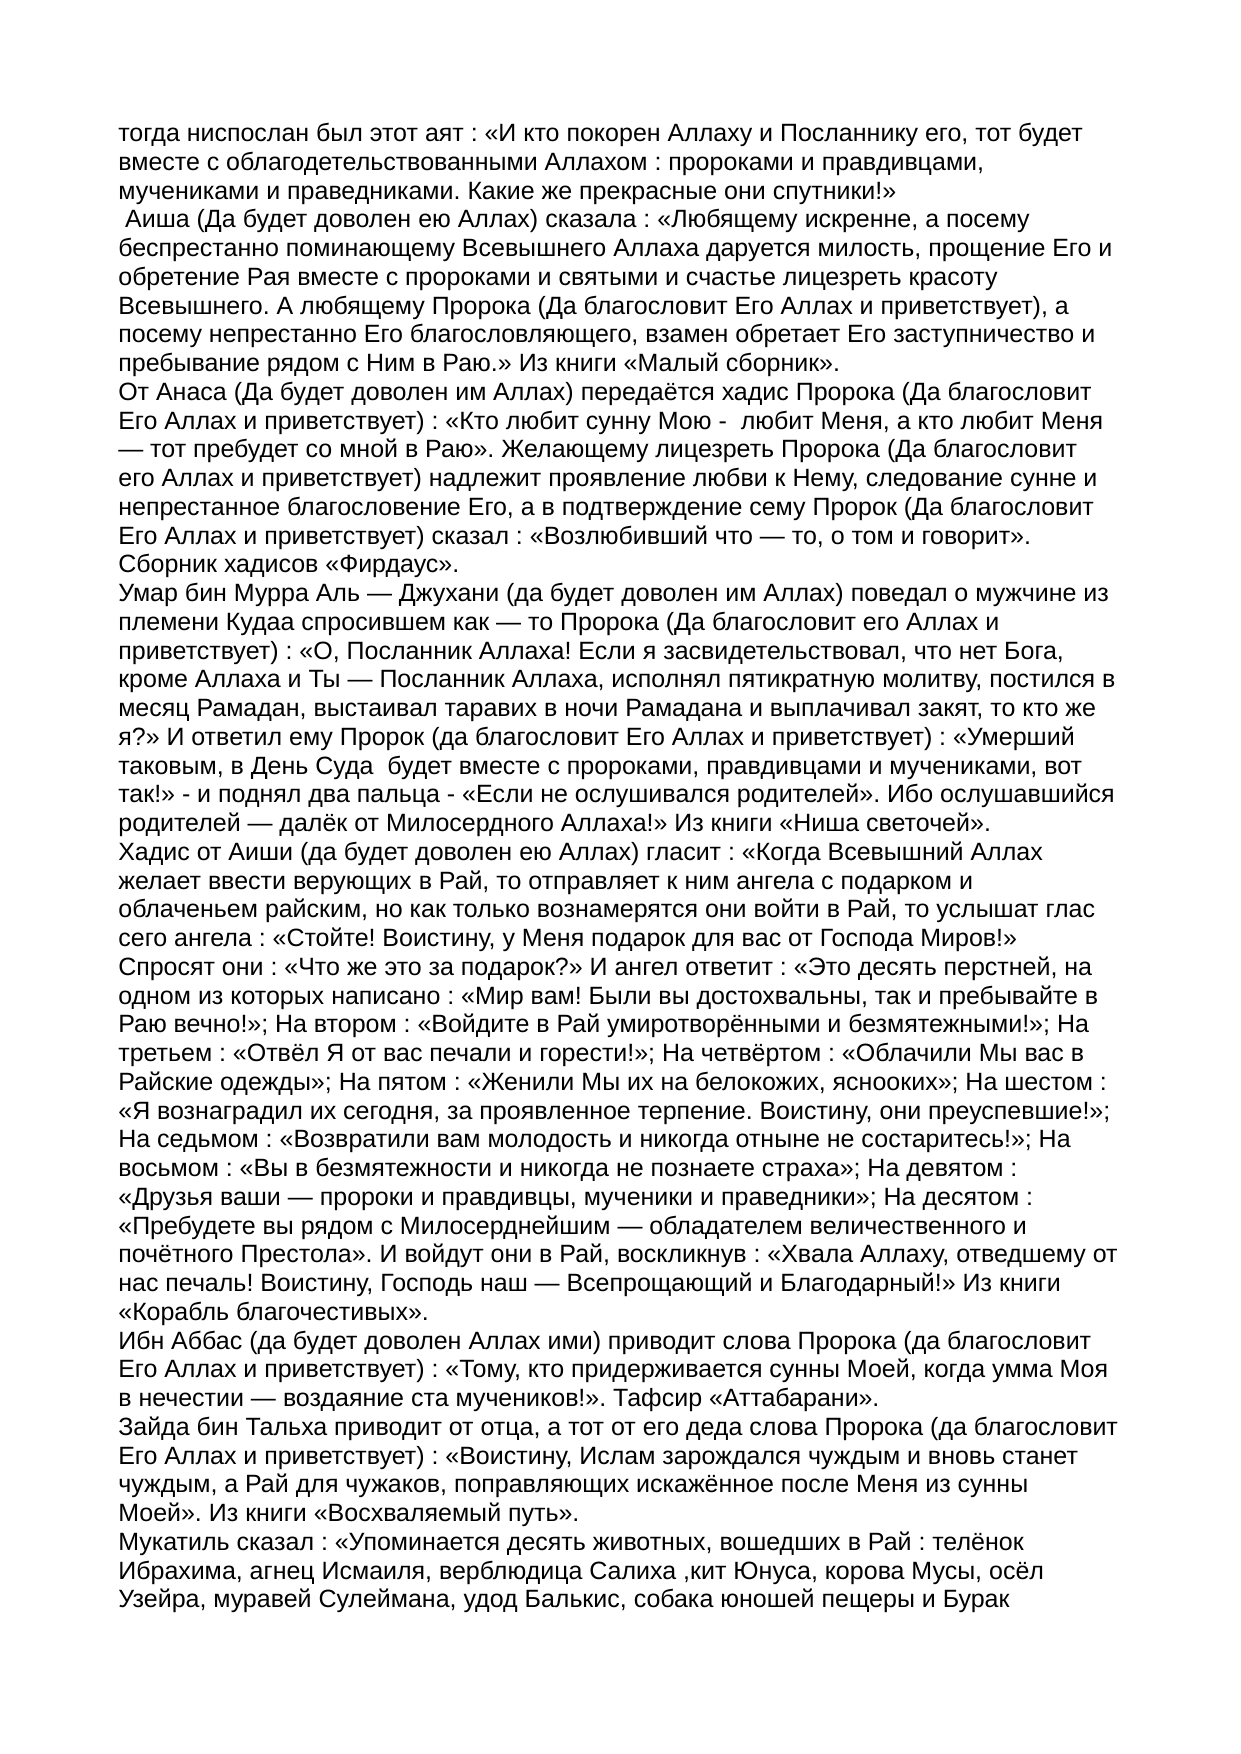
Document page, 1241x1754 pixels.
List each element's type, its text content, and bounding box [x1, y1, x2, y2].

text тогда ниспослан был этот аят : «И кто покорен Аллаху и Посланнику его, тот будет вместе с облагодетельствованными Аллахом : пророками и правдивцами, мучениками и праведниками. Какие же прекрасные они спутники!» [118, 118, 1119, 204]
text Умар бин Мурра Аль — Джухани (да будет доволен им Аллах) поведал о мужчине из племени Кудаа спросившем как — то Пророка (Да благословит его Аллах и приветствует) : «О, Посланник Аллаха! Если я засвидетельствовал, что нет Бога, кроме Аллаха и Ты — Посланник Аллаха, исполнял пятикратную молитву, постился в месяц Рамадан, выстаивал таравих в ночи Рамадана и выплачивал закят, то кто же я?» И ответил ему Пророк (да благословит Его Аллах и приветствует) : «Умерший таковым, в День Суда будет вместе с пророками, правдивцами и мучениками, вот так!» - и поднял два пальца - «Если не ослушивался родителей». Ибо ослушавшийся родителей — далёк от Милосердного Аллаха!» Из книги «Ниша светочей». [118, 578, 1119, 837]
text Ибн Аббас (да будет доволен Аллах ими) приводит слова Пророка (да благословит Его Аллах и приветствует) : «Тому, кто придерживается сунны Моей, когда умма Моя в нечестии — воздаяние ста мучеников!». Тафсир «Аттабарани». [118, 1326, 1119, 1412]
text Зайда бин Тальха приводит от отца, а тот от его деда слова Пророка (да благословит Его Аллах и приветствует) : «Воистину, Ислам зарождался чуждым и вновь станет чуждым, а Рай для чужаков, поправляющих искажённое после Меня из сунны Моей». Из книги «Восхваляемый путь». [118, 1412, 1119, 1527]
text Мукатиль сказал : «Упоминается десять животных, вошедших в Рай : телёнок Ибрахима, агнец Исмаиля, верблюдица Салиха ,кит Юнуса, корова Мусы, осёл Узейра, муравей Сулеймана, удод Балькис, собака юношей пещеры и Бурак [118, 1527, 1119, 1613]
text Хадис от Аиши (да будет доволен ею Аллах) гласит : «Когда Всевышний Аллах желает ввести верующих в Рай, то отправляет к ним ангела с подарком и облаченьем райским, но как только вознамерятся они войти в Рай, то услышат глас сего ангела : «Стойте! Воистину, у Меня подарок для вас от Господа Миров!» Спросят они : «Что же это за подарок?» И ангел ответит : «Это десять перстней, на одном из которых написано : «Мир вам! Были вы достохвальны, так и пребывайте в Раю вечно!»; На втором : «Войдите в Рай умиротворёнными и безмятежными!»; На третьем : «Отвёл Я от вас печали и горести!»; На четвёртом : «Облачили Мы вас в Райские одежды»; На пятом : «Женили Мы их на белокожих, яснооких»; На шестом : «Я вознаградил их сегодня, за проявленное терпение. Воистину, они преуспевшие!»; На седьмом : «Возвратили вам молодость и никогда отныне не состаритесь!»; На восьмом : «Вы в безмятежности и никогда не познаете страха»; На девятом : «Друзья ваши — пророки и правдивцы, мученики и праведники»; На десятом : «Пребудете вы рядом с Милосерднейшим — обладателем величественного и почётного Престола». И войдут они в Рай, воскликнув : «Хвала Аллаху, отведшему от нас печаль! Воистину, Господь наш — Всепрощающий и Благодарный!» Из книги «Корабль благочестивых». [118, 837, 1119, 1326]
text От Анаса (Да будет доволен им Аллах) передаётся хадис Пророка (Да благословит Его Аллах и приветствует) : «Кто любит сунну Мою - любит Меня, а кто любит Меня — тот пребудет со мной в Раю». Желающему лицезреть Пророка (Да благословит его Аллах и приветствует) надлежит проявление любви к Нему, следование сунне и непрестанное благословение Его, а в подтверждение сему Пророк (Да благословит Его Аллах и приветствует) сказал : «Возлюбивший что — то, о том и говорит». Сборник хадисов «Фирдаус». [118, 377, 1119, 578]
text Аиша (Да будет доволен ею Аллах) сказала : «Любящему искренне, а посему беспрестанно поминающему Всевышнего Аллаха даруется милость, прощение Его и обретение Рая вместе с пророками и святыми и счастье лицезреть красоту Всевышнего. А любящему Пророка (Да благословит Его Аллах и приветствует), а посему непрестанно Его благословляющего, взамен обретает Его заступничество и пребывание рядом с Ним в Раю.» Из книги «Малый сборник». [118, 204, 1119, 377]
